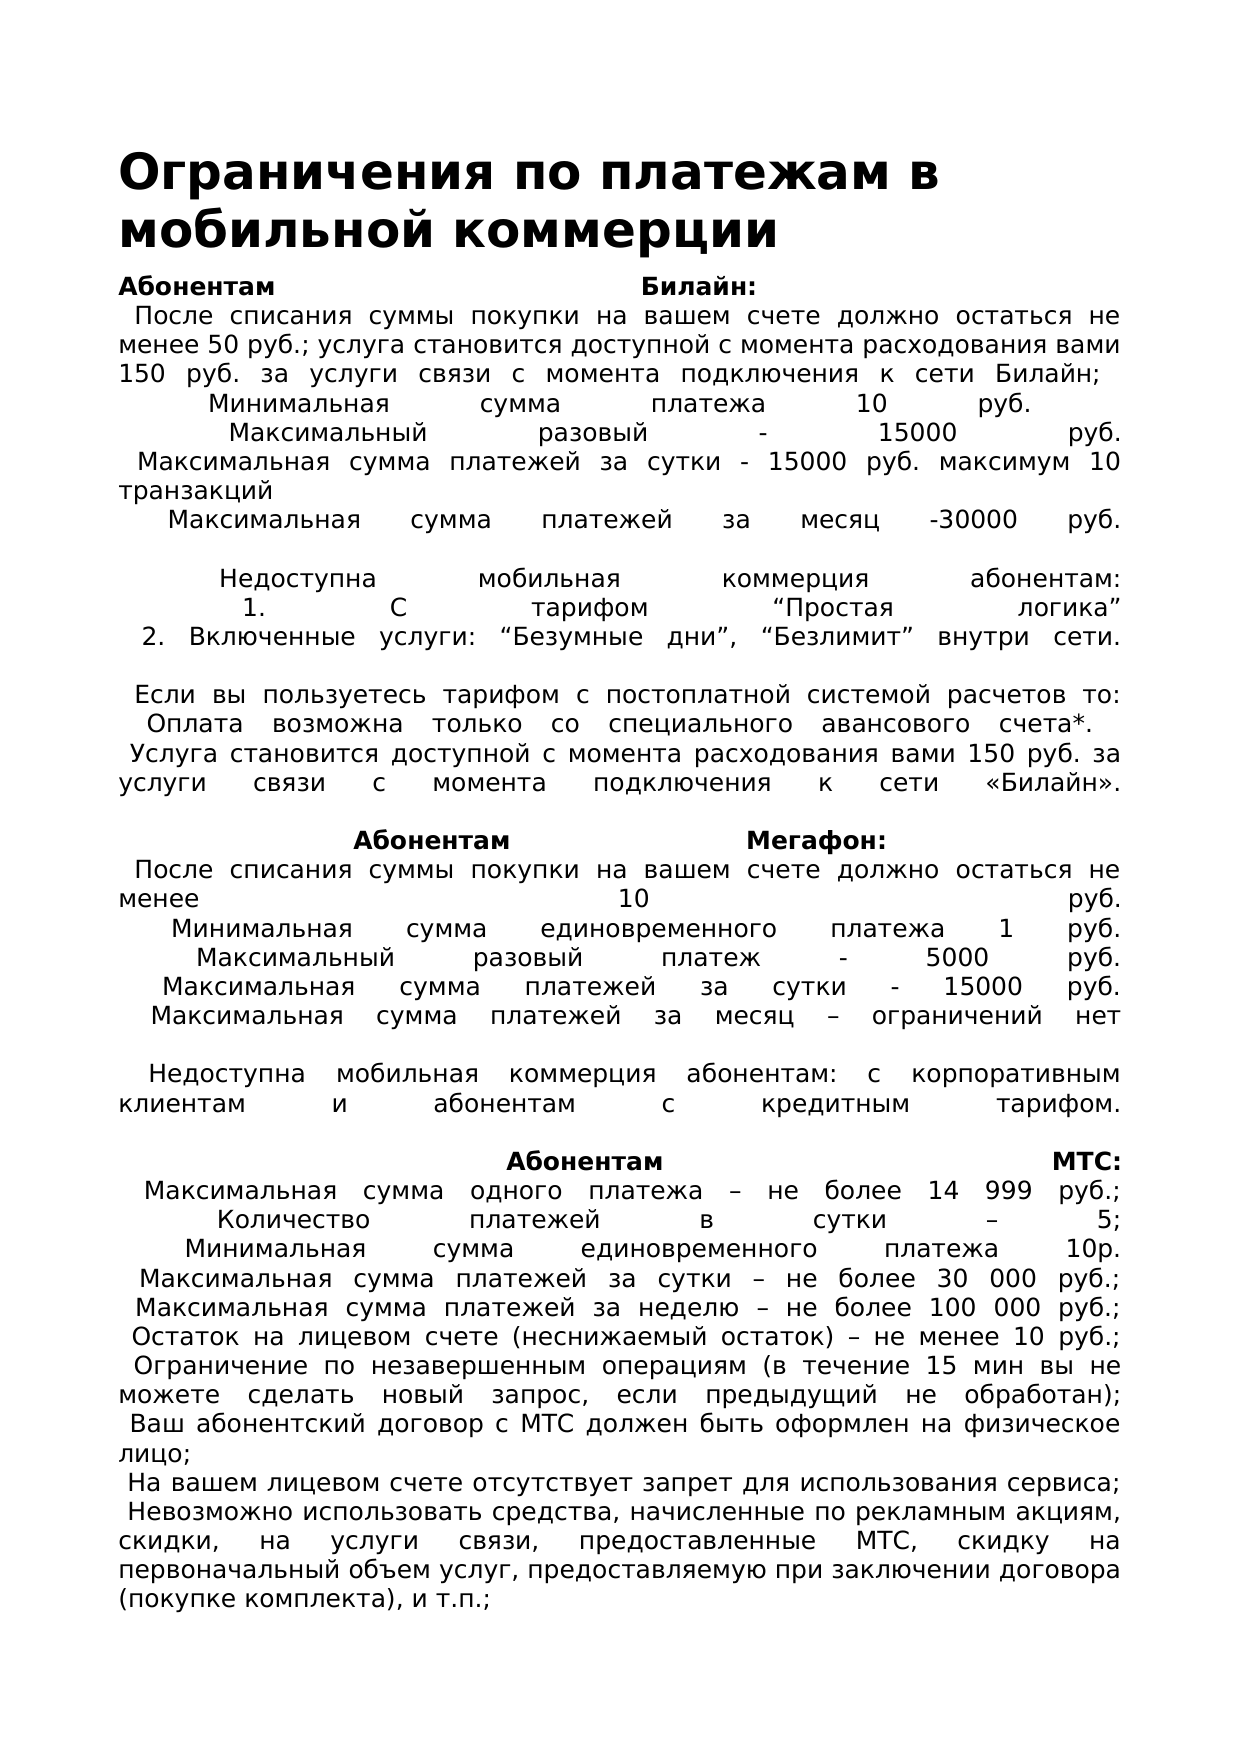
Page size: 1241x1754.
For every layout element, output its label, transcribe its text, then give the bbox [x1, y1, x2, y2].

subtitle Ограничения по платежам в мобильной коммерции [118, 143, 1122, 259]
text Абонентам Билайн: После списания суммы покупки на вашем счете должно остаться не менее 50 руб.; услуга становится доступной с момента расходования вами 150 руб. за услуги связи с момента подключения к сети Билайн; Минимальная сумма платежа 10 руб. Максимальный разовый - 15000 руб. Максимальная сумма платежей за сутки - 15000 руб. максимум 10 транзакций Максимальная сумма платежей за месяц -30000 руб. Недоступна мобильная коммерция абонентам: 1. С тарифом “Простая логика” 2. Включенные услуги: “Безумные дни”, “Безлимит” внутри сети. Если вы пользуетесь тарифом с постоплатной системой расчетов то: Оплата возможна только со специального авансового счета*. Услуга становится доступной с момента расходования вами 150 руб. за услуги связи с момента подключения к сети «Билайн». Абонентам Мегафон: После списания суммы покупки на вашем счете должно остаться не менее 10 руб. Минимальная сумма единовременного платежа 1 руб. Максимальный разовый платеж - 5000 руб. Максимальная сумма платежей за сутки - 15000 руб. Максимальная сумма платежей за месяц – ограничений нет Недоступна мобильная коммерция абонентам: с корпоративным клиентам и абонентам с кредитным тарифом. Абонентам МТС: Максимальная сумма одного платежа – не более 14 999 руб.; Количество платежей в сутки – 5; Минимальная сумма единовременного платежа 10р. Максимальная сумма платежей за сутки – не более 30 000 руб.; Максимальная сумма платежей за неделю – не более 100 000 руб.; Остаток на лицевом счете (неснижаемый остаток) – не менее 10 руб.; Ограничение по незавершенным операциям (в течение 15 мин вы не можете сделать новый запрос, если предыдущий не обработан); Ваш абонентский договор с МТС должен быть оформлен на физическое лицо; На вашем лицевом счете отсутствует запрет для использования сервиса; Невозможно использовать средства, начисленные по рекламным акциям, скидки, на услуги связи, предоставленные МТС, скидку на первоначальный объем услуг, предоставляемую при заключении договора (покупке комплекта), и т.п.; [118, 272, 1122, 1614]
